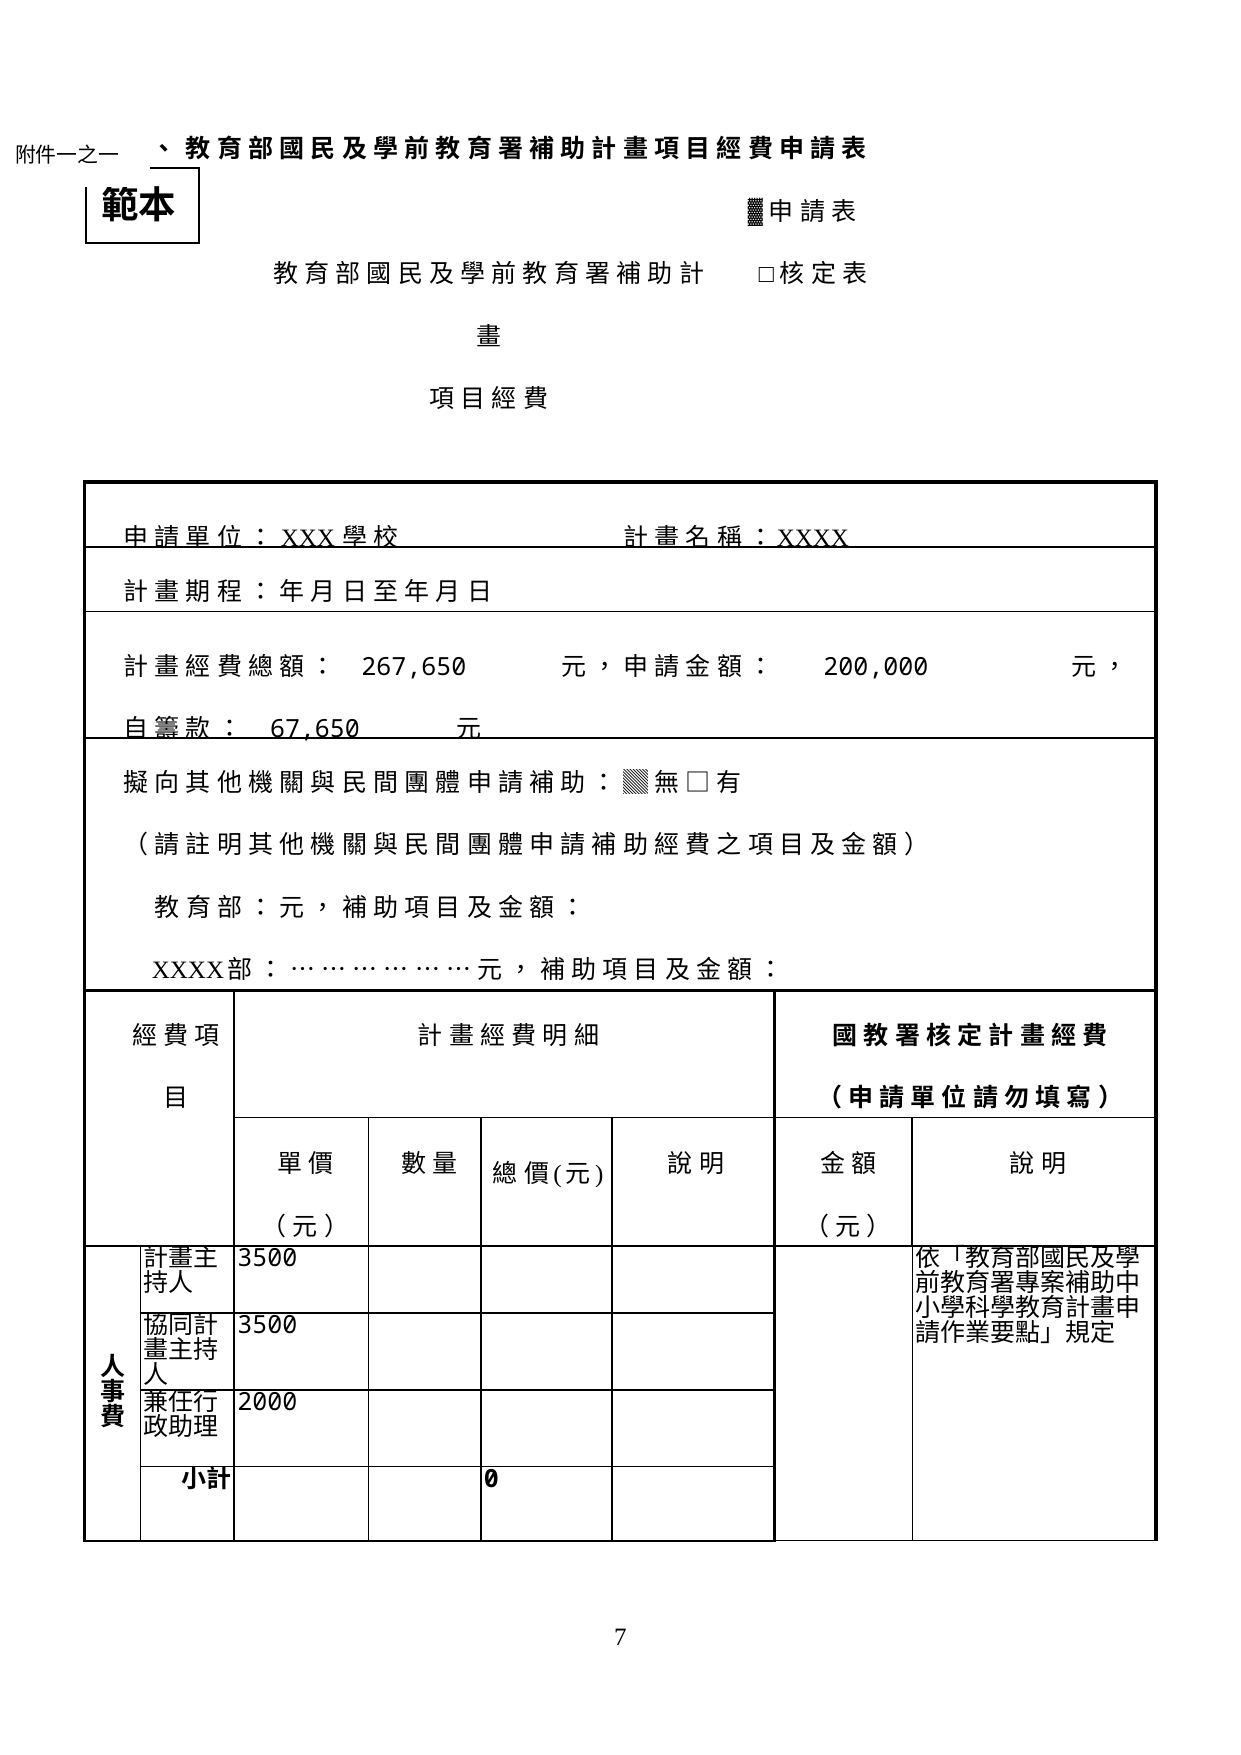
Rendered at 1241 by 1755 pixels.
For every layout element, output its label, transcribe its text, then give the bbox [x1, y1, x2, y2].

table_cell 3500 [235, 1314, 368, 1389]
table_cell 協同計畫主持人 [141, 1314, 233, 1389]
table_cell 依「教育部國民及學前教育署專案補助中小學科學教育計畫申請作業要點」規定 [913, 1247, 1154, 1540]
table_cell 說明 [913, 1118, 1154, 1245]
table_cell 總價(元) [482, 1118, 611, 1245]
table_cell 人 事 費 [86, 1247, 140, 1540]
table_cell 國教署核定計畫經費 （申請單位請勿填寫） [776, 992, 1154, 1117]
table_cell 教育部國民及學前教育署補助計畫 項目經費 [256, 230, 714, 418]
table_cell [883, 230, 912, 418]
table_cell 計畫名稱：XXXX [612, 484, 1154, 546]
table_cell 說明 [613, 1118, 773, 1245]
table_cell [369, 1247, 480, 1312]
table_cell [613, 1467, 773, 1540]
table_cell [140, 230, 234, 418]
table_cell [776, 1247, 912, 1540]
table_cell 2000 [235, 1391, 368, 1466]
table_cell [235, 1467, 368, 1540]
table_cell [369, 1391, 480, 1466]
table_cell [256, 418, 383, 480]
table_cell [234, 418, 256, 480]
table_cell [613, 1391, 773, 1466]
table_cell 兼任行政助理 [141, 1391, 233, 1466]
table_cell [482, 1314, 611, 1389]
table_cell [912, 418, 1156, 480]
table_cell 擬向其他機關與民間團體申請補助：▓無□有 （請註明其他機關與民間團體申請補助經費之項目及金額） 教育部：元，補助項目及金額： XXXX部：………………元，補助項目及金額： [86, 739, 1154, 989]
table_header [883, 168, 912, 230]
table_cell [84, 418, 140, 480]
table_cell 金額（元） [776, 1118, 911, 1245]
table_cell [383, 418, 508, 480]
text 肆、教育部國民及學前教育署補助計畫項目經費申請表 [120, 105, 1120, 168]
table_cell [369, 1314, 480, 1389]
table_cell [140, 418, 234, 480]
table_cell [714, 418, 883, 480]
table_cell 0 [482, 1467, 611, 1540]
table_cell 經費項目 [86, 992, 233, 1245]
table_cell □核定表 [714, 230, 883, 418]
table_cell 計畫經費明細 [235, 992, 773, 1117]
table_header ▓申請表 [714, 168, 883, 230]
table_cell [234, 230, 256, 418]
table_header [200, 168, 234, 230]
table_cell 計畫經費總額： 267,650 元，申請金額： 200,000 元，自籌款： 67,650 元 [86, 612, 1154, 737]
table_header [256, 168, 383, 230]
table_cell [369, 1467, 480, 1540]
table_cell [613, 1247, 773, 1312]
table_cell 小計 [141, 1467, 233, 1540]
table_cell 數量 [369, 1118, 480, 1245]
table_cell [84, 230, 140, 418]
table_header [508, 168, 714, 230]
table_cell 單價（元） [235, 1118, 368, 1245]
table_cell [482, 1247, 611, 1312]
table_cell [613, 1314, 773, 1389]
table_header [912, 168, 1156, 230]
table_cell [912, 230, 1156, 418]
table_cell [482, 1391, 611, 1466]
table_cell 申請單位：XXX學校 [86, 484, 612, 546]
table_cell 計畫期程：年月日至年月日 [86, 548, 1154, 611]
table_cell 3500 [235, 1247, 368, 1312]
table_cell [883, 418, 912, 480]
table_header [383, 168, 508, 230]
table_cell 計畫主持人 [141, 1247, 233, 1312]
table_header [234, 168, 256, 230]
table_cell [508, 418, 714, 480]
